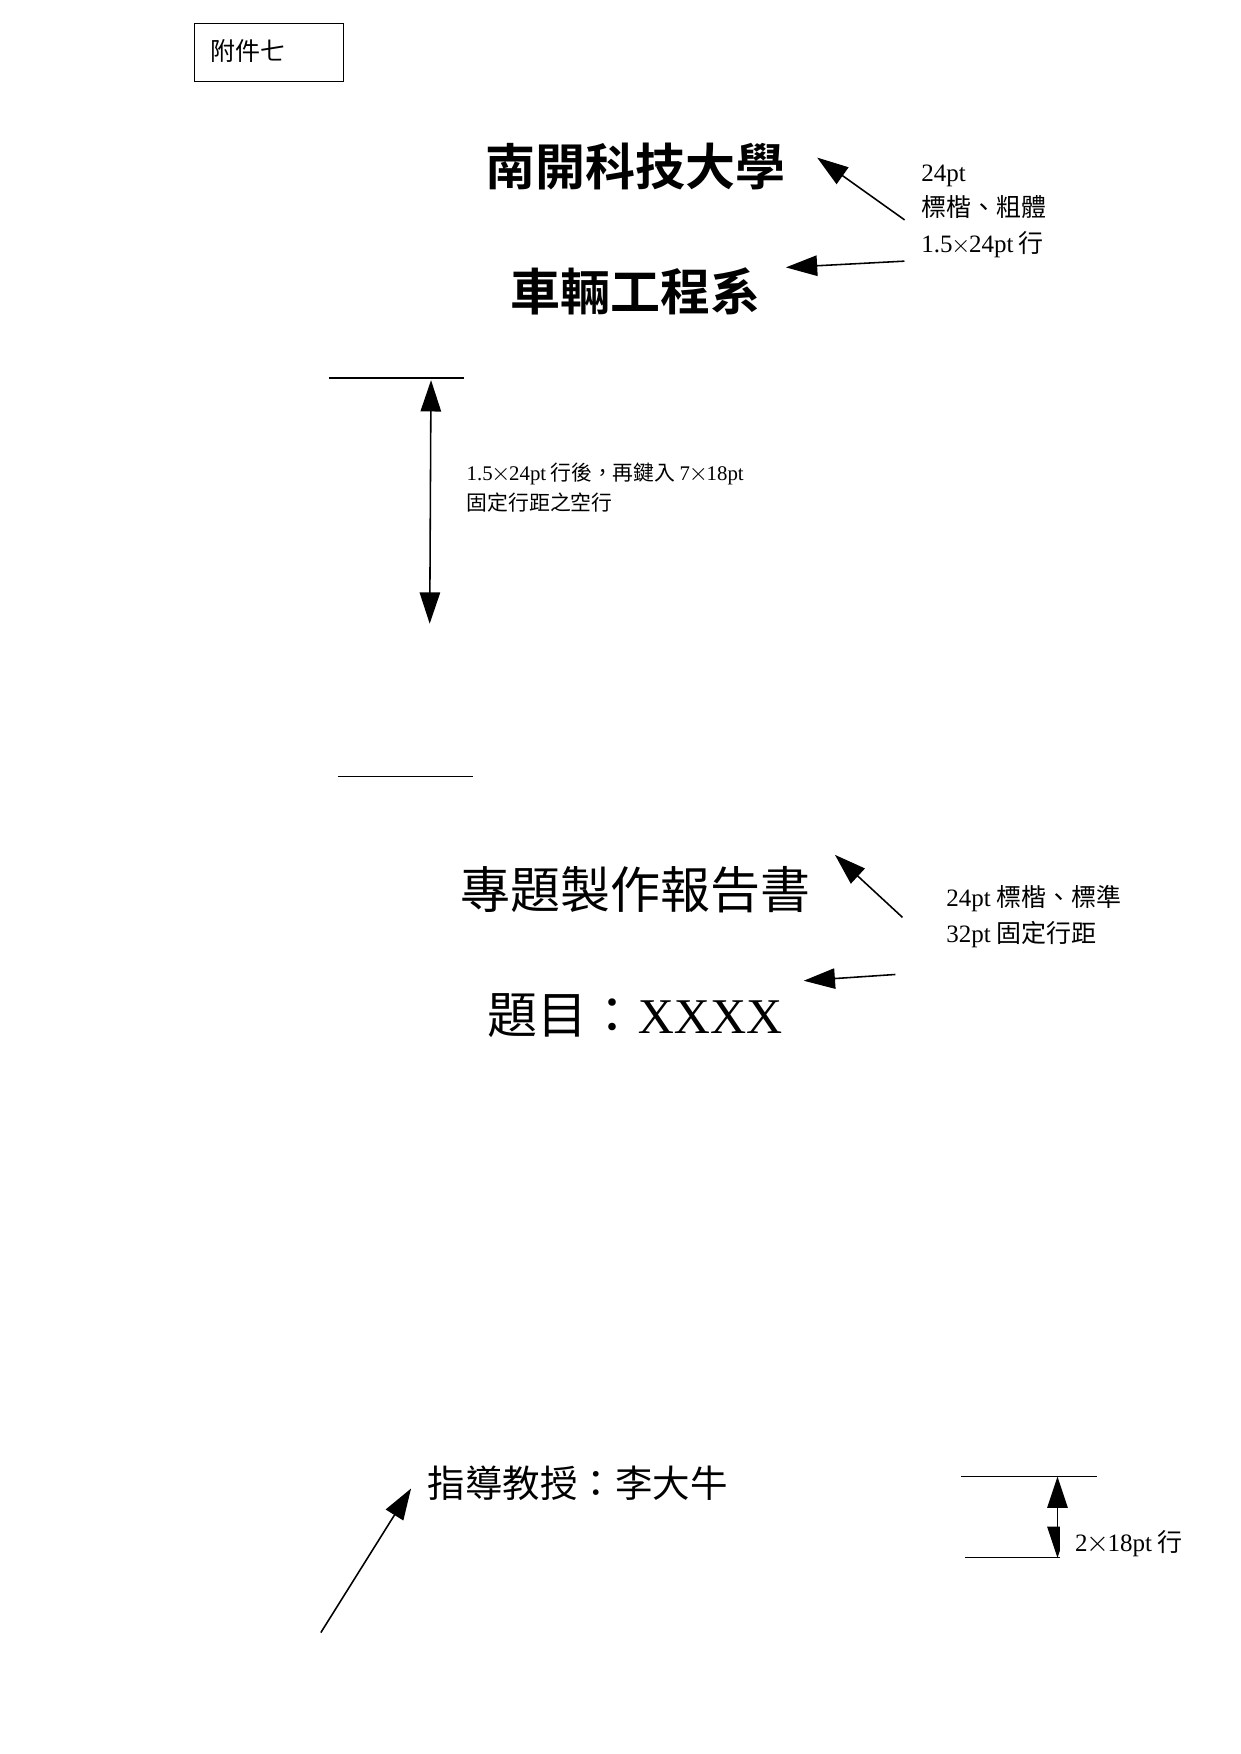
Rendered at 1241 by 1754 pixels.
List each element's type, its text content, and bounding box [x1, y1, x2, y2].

text 24pt [921, 158, 1058, 187]
text 南開科技大學 [177, 91, 1092, 283]
text 1.524pt行 [921, 223, 1058, 259]
text 附件七 [210, 31, 328, 68]
text 題目：XXXX [177, 939, 1092, 1064]
text 車輛工程系 [177, 216, 1092, 341]
text 標楷、粗體 [921, 187, 1058, 223]
text 專題製作報告書 [177, 814, 1154, 964]
text [195, 24, 343, 81]
text 218pt行 [1075, 1523, 1186, 1559]
text 32pt固定行距 [946, 914, 1139, 950]
text 指導教授：李大牛 [427, 1439, 1092, 1502]
text 1.524pt行後，再鍵入718pt固定行距之空行 [466, 456, 751, 516]
text 24pt標楷、標準 [946, 877, 1139, 914]
